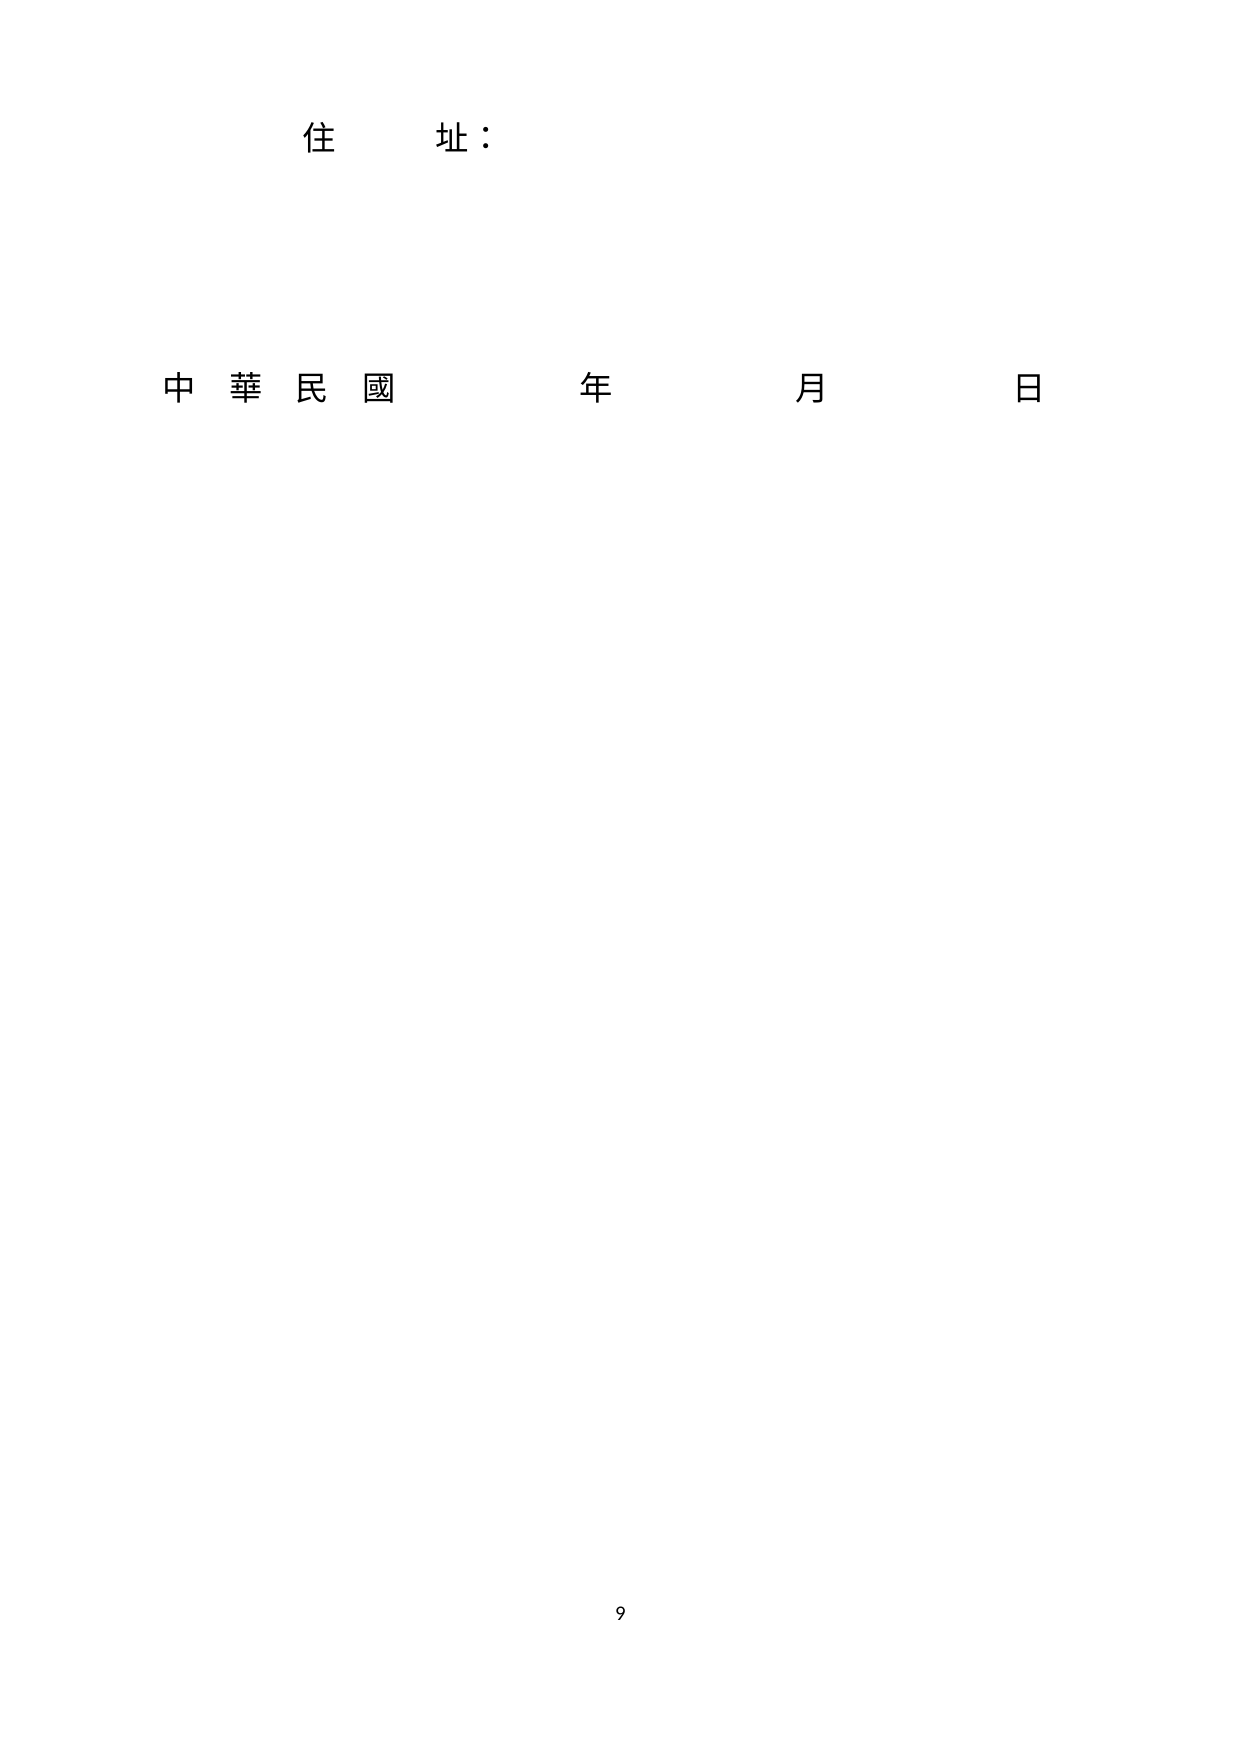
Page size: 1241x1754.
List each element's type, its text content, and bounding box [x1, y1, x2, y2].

text 中 華 民 國 年 月 日 [162, 344, 1128, 407]
text 住 址： [162, 94, 1128, 157]
